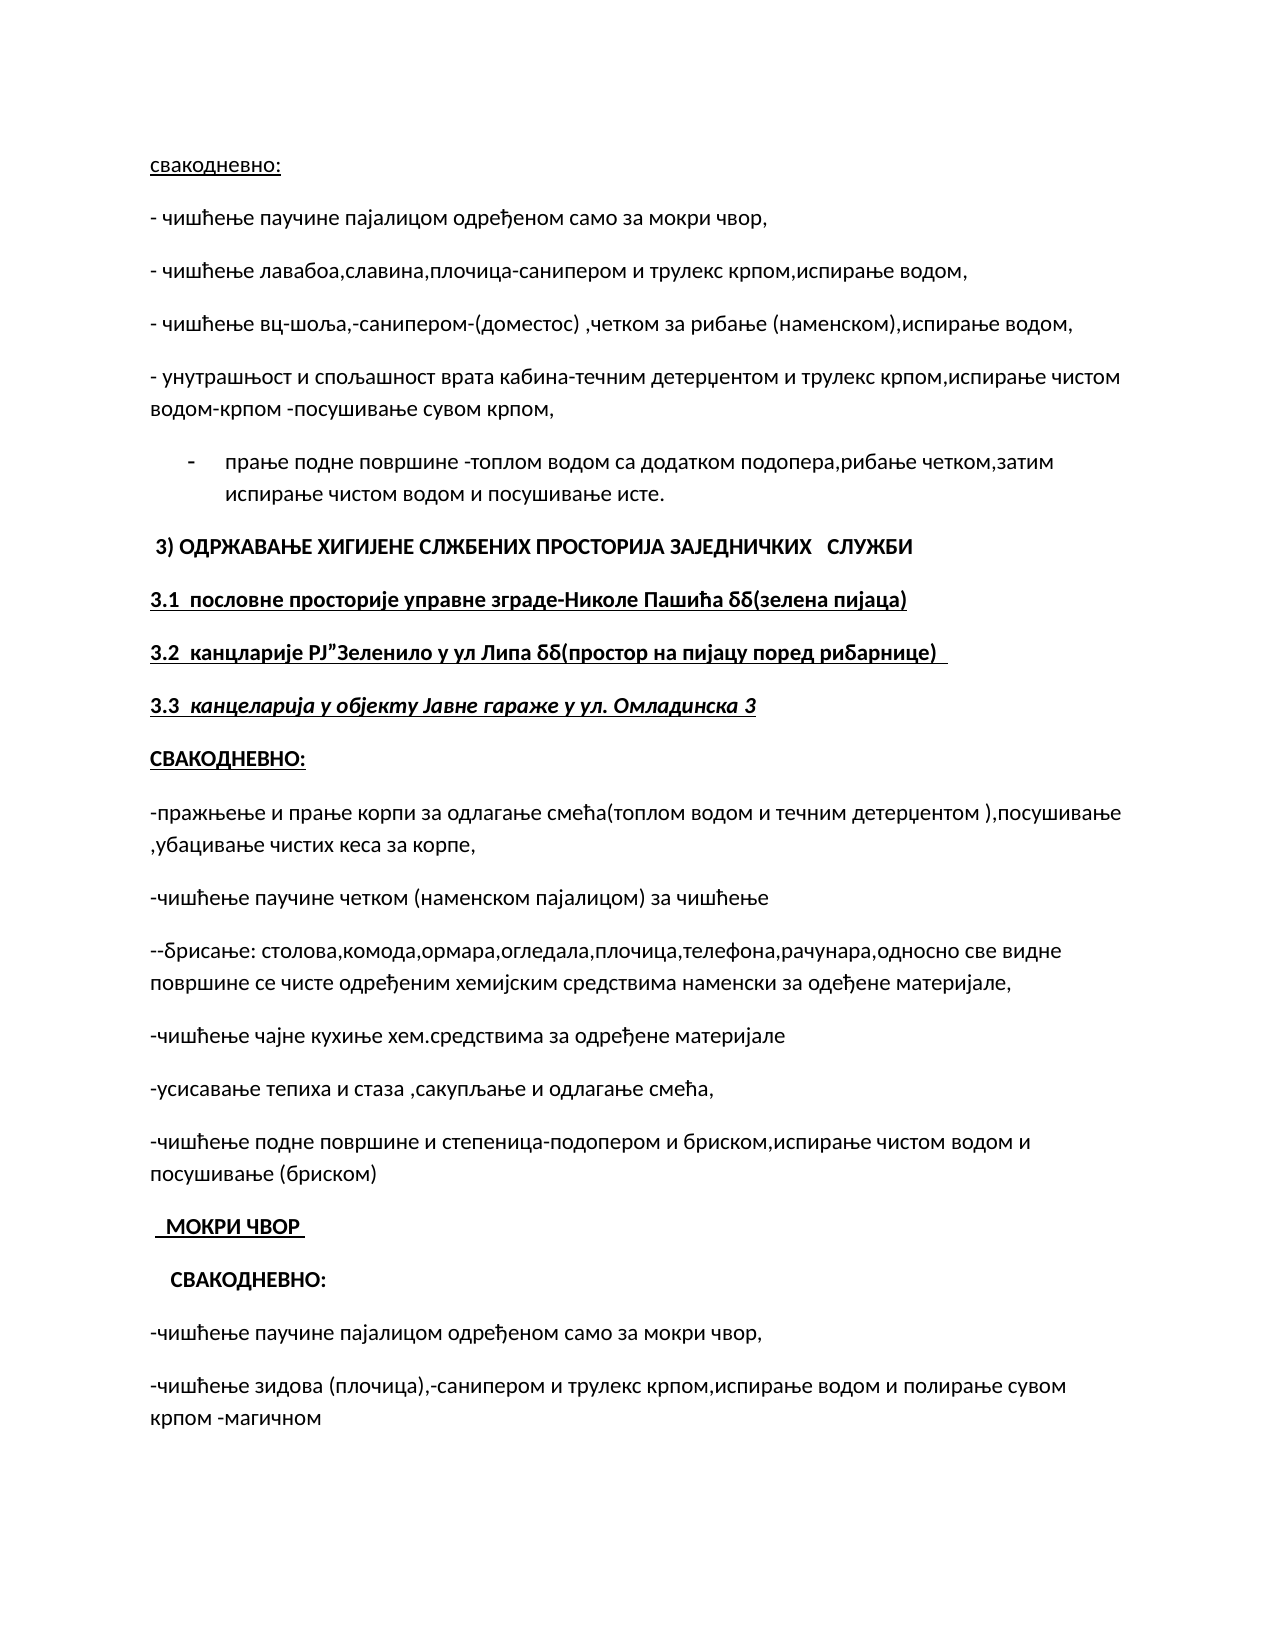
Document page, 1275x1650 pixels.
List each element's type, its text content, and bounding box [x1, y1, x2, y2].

text 3) ОДРЖАВАЊЕ ХИГИЈЕНЕ СЛЖБЕНИХ ПРОСТОРИЈА ЗАЈЕДНИЧКИХ СЛУЖБИ [150, 532, 1125, 561]
text 3.2 канцларије РЈ”Зеленило у ул Липа бб(простор на пијацу поред рибарнице) [150, 638, 1125, 667]
text - чишћење паучине пајалицом одређеном само за мокри чвор, [150, 203, 1125, 231]
text -чишћење паучине пајалицом одређеном само за мокри чвор, [150, 1318, 1125, 1346]
text СВАКОДНЕВНО: [150, 1265, 1125, 1293]
text -чишћење зидова (плочица),-санипером и трулекс крпом,испирање водом и полирање сувом крпом -магичном [150, 1371, 1125, 1432]
text -чишћење подне површине и степеница-подопером и бриском,испирање чистом водом и посушивање (бриском) [150, 1127, 1125, 1187]
text 3.3 канцеларија у објекту Јавне гараже у ул. Омладинска 3 [150, 692, 1125, 719]
text 3.1 пословне просторије управне зграде-Николе Пашића бб(зелена пијаца) [150, 586, 1125, 613]
text свакодневно: [150, 150, 1125, 178]
text -усисавање тепиха и стаза ,сакупљање и одлагање смећа, [150, 1074, 1125, 1102]
text --брисање: столова,комода,ормара,огледала,плочица,телефона,рачунара,односно све видне површине се чисте одређеним хемијским средствима наменски за одеђене материјале, [150, 936, 1125, 996]
list прање подне површине -топлом водом са додатком подопера,рибање четком,затим испирање чистом водом и посушивање исте. [187, 447, 1125, 507]
text СВАКОДНЕВНО: [150, 744, 1125, 773]
text - чишћење лавабоа,славина,плочица-санипером и трулекс крпом,испирање водом, [150, 256, 1125, 284]
text -чишћење чајне кухиње хем.средствима за одређене материјале [150, 1021, 1125, 1049]
text - чишћење вц-шоља,-санипером-(доместос) ,четком за рибање (наменском),испирање водом, [150, 309, 1125, 337]
text МОКРИ ЧВОР [150, 1212, 1125, 1240]
text -пражњење и прање корпи за одлагање смећа(топлом водом и течним детерџентом ),посушивање ,убацивање чистих кеса за корпе, [150, 798, 1125, 858]
text -чишћење паучине четком (наменском пајалицом) за чишћење [150, 883, 1125, 911]
text - унутрашњост и спољашност врата кабина-течним детерџентом и трулекс крпом,испирање чистом водом-крпом -посушивање сувом крпом, [150, 362, 1125, 422]
